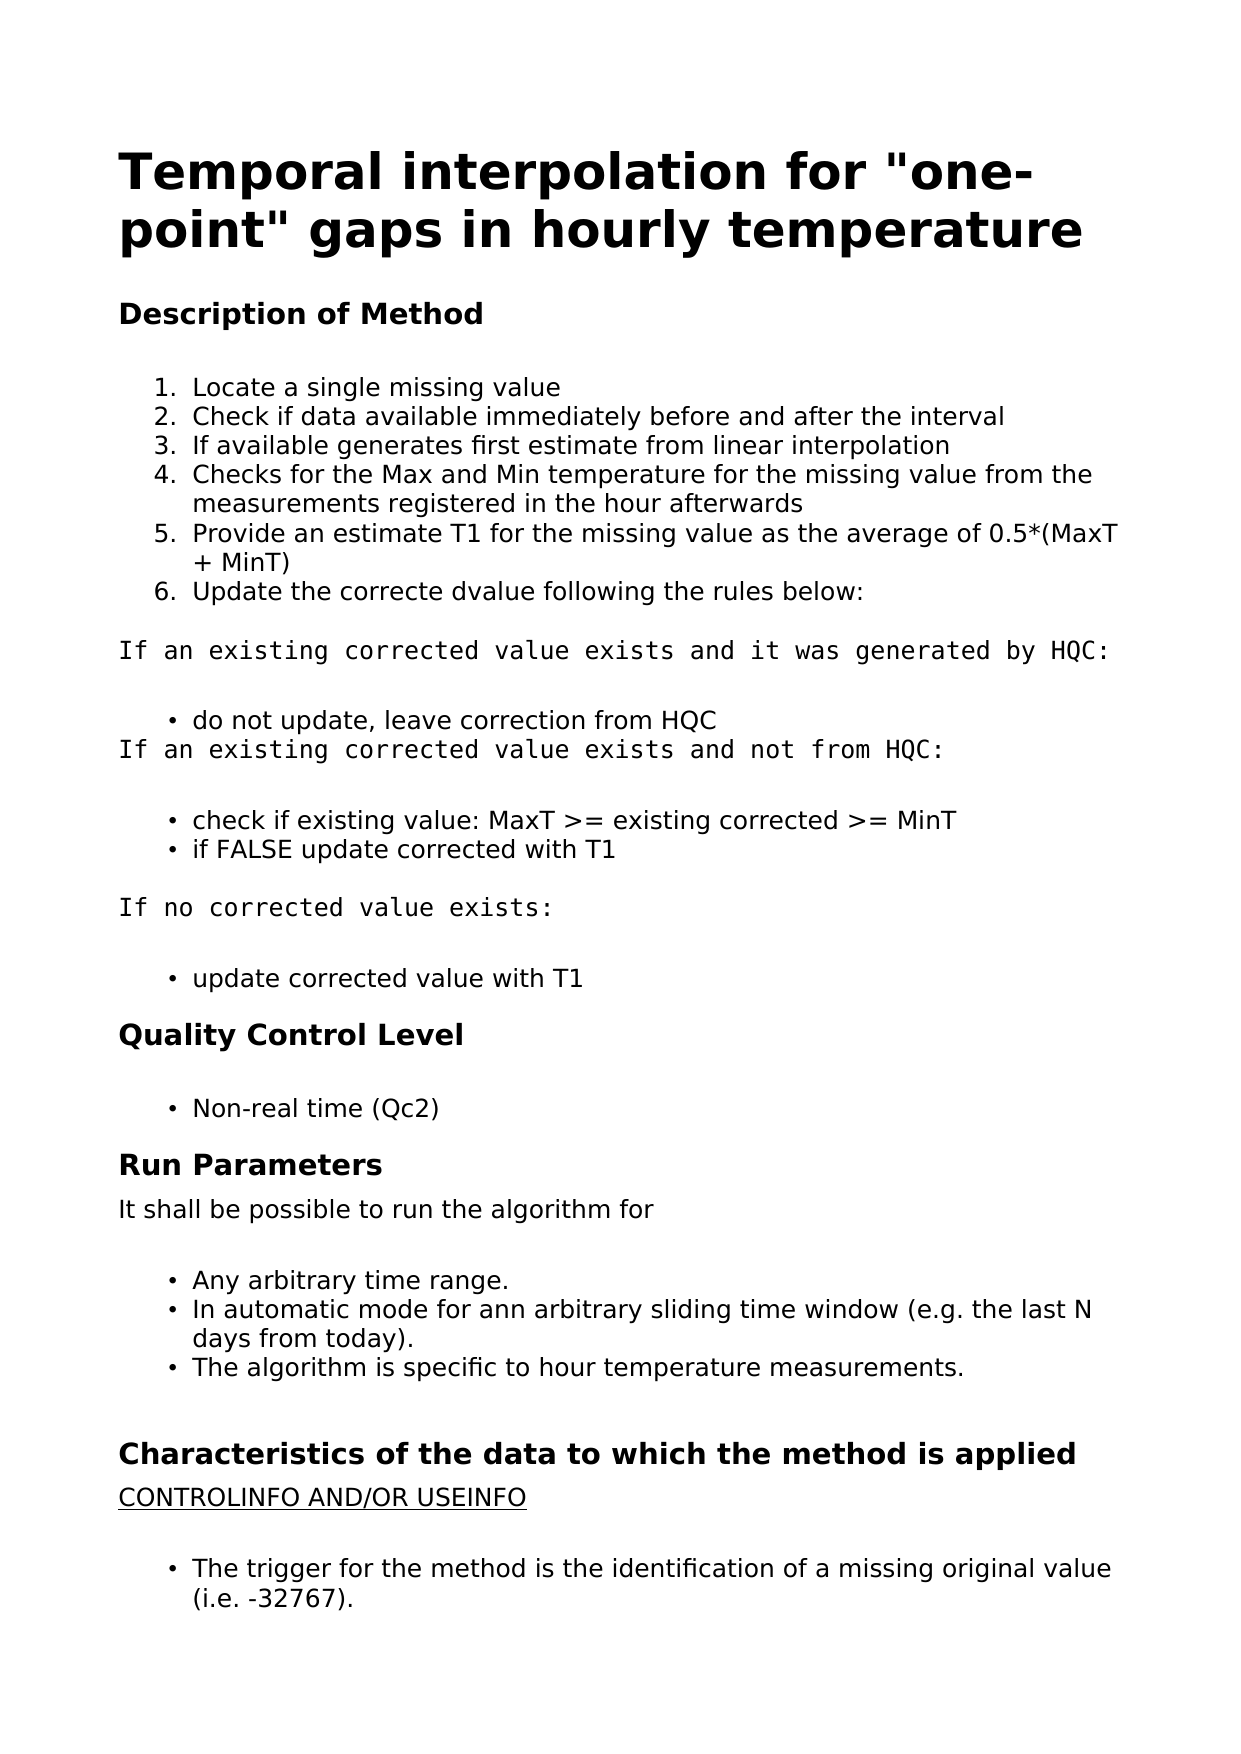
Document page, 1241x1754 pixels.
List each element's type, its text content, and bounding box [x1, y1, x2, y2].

subtitle Characteristics of the data to which the method is applied [118, 1437, 1122, 1471]
text CONTROLINFO AND/OR USEINFO [118, 1483, 1122, 1513]
list Check if data available immediately before and after the interval [177, 402, 1122, 431]
text If an existing corrected value exists and not from HQC: [118, 735, 1122, 764]
subtitle Description of Method [118, 297, 1122, 331]
list The algorithm is specific to hour temperature measurements. [177, 1353, 1122, 1383]
list check if existing value: MaxT >= existing corrected >= MinT [177, 806, 1122, 835]
text It shall be possible to run the algorithm for [118, 1195, 1122, 1224]
list Any arbitrary time range. [177, 1266, 1122, 1295]
list The trigger for the method is the identification of a missing original value (i.e. -32767). [177, 1555, 1122, 1613]
list If available generates first estimate from linear interpolation [177, 431, 1122, 461]
subtitle Run Parameters [118, 1148, 1122, 1182]
list Locate a single missing value [177, 373, 1122, 402]
list Checks for the Max and Min temperature for the missing value from the measurements registered in the hour afterwards [177, 461, 1122, 519]
subtitle Quality Control Level [118, 1018, 1122, 1052]
list update corrected value with T1 [177, 964, 1122, 993]
list In automatic mode for ann arbitrary sliding time window (e.g. the last N days from today). [177, 1295, 1122, 1353]
list Provide an estimate T1 for the missing value as the average of 0.5*(MaxT + MinT) [177, 519, 1122, 577]
list Non-real time (Qc2) [177, 1094, 1122, 1123]
subtitle Temporal interpolation for "one-point" gaps in hourly temperature [118, 143, 1122, 259]
text If no corrected value exists: [118, 894, 1122, 923]
list do not update, leave correction from HQC [177, 706, 1122, 735]
list if FALSE update corrected with T1 [177, 835, 1122, 864]
list Update the correcte dvalue following the rules below: [177, 577, 1122, 606]
text If an existing corrected value exists and it was generated by HQC: [118, 636, 1122, 665]
